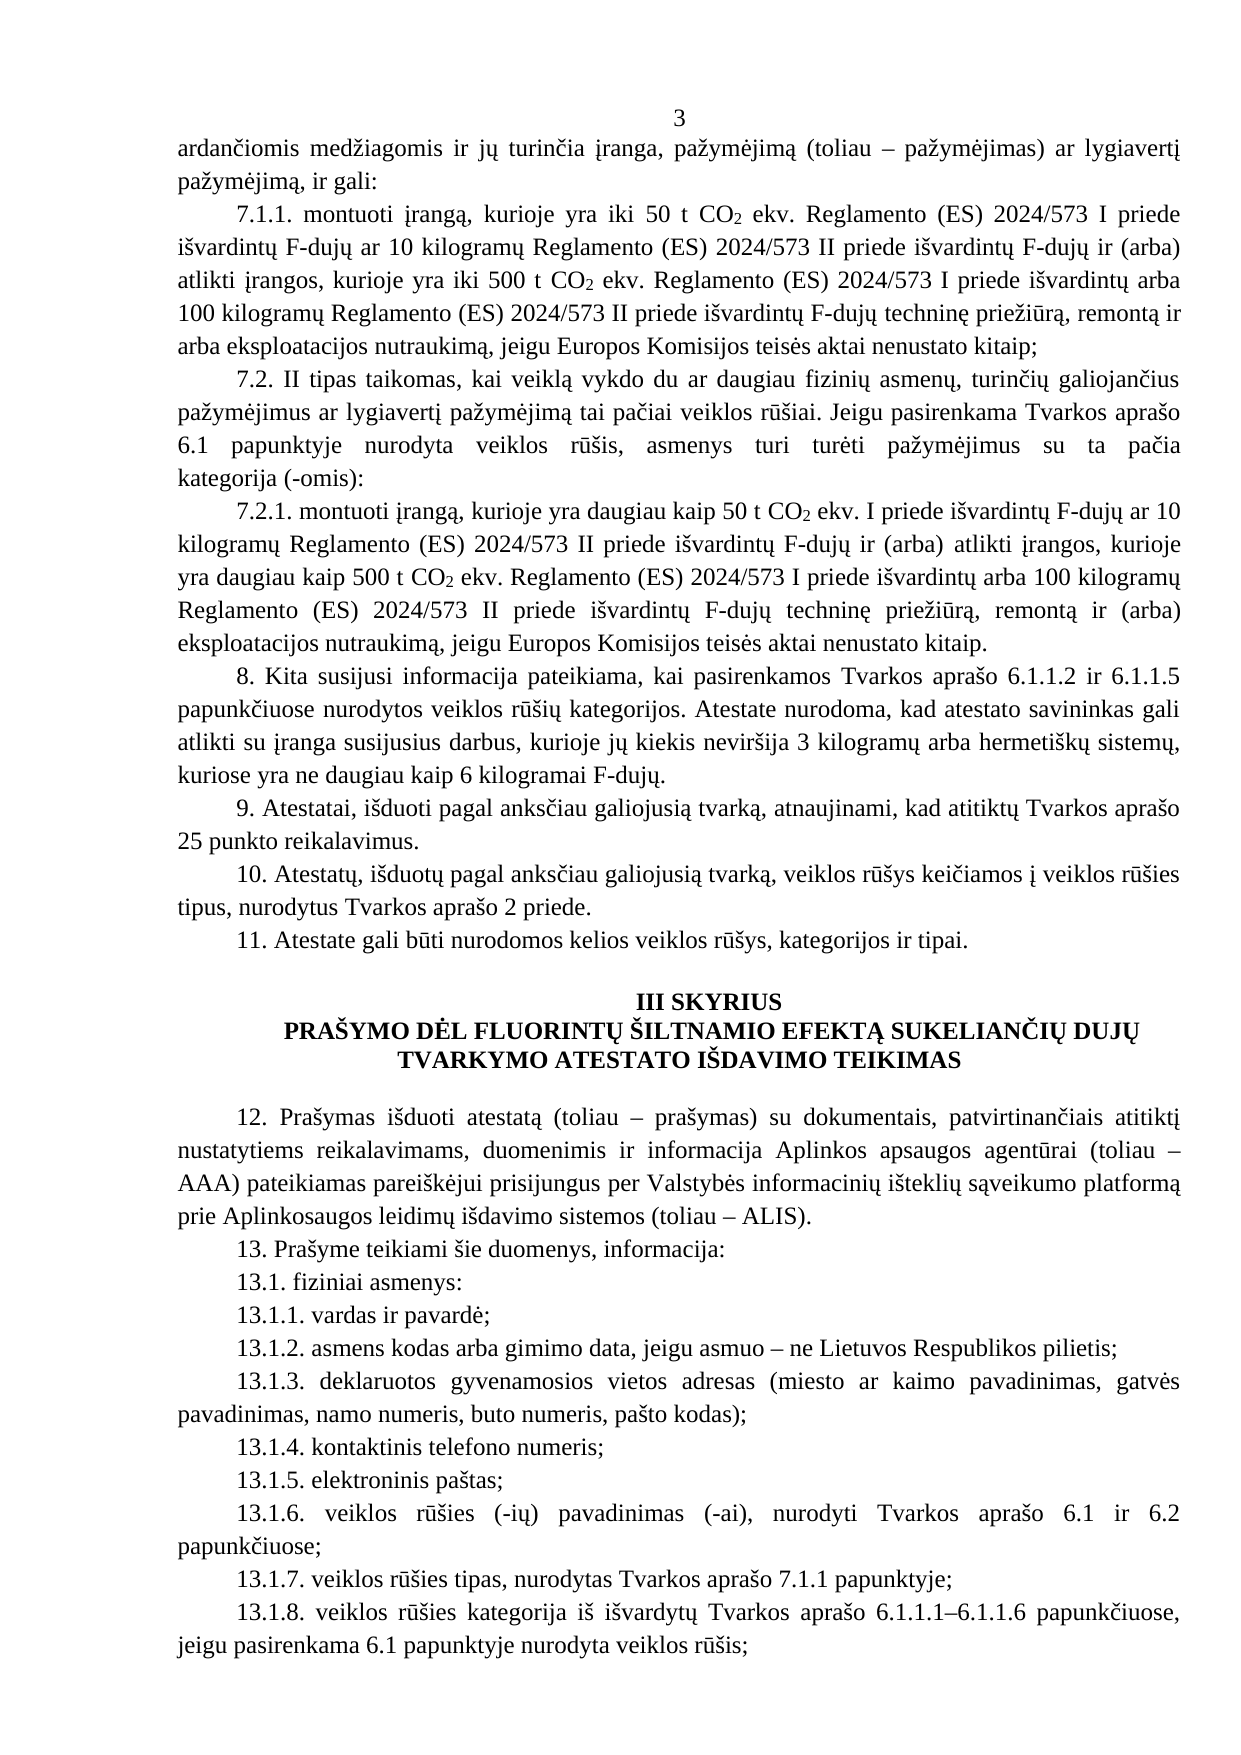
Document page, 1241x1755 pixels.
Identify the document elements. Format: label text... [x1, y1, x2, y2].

text 13. Prašyme teikiami šie duomenys, informacija: [177, 1234, 1181, 1263]
text 7.2. II tipas taikomas, kai veiklą vykdo du ar daugiau fizinių asmenų, turinčių galiojančius pažymėjimus ar lygiavertį pažymėjimą tai pačiai veiklos rūšiai. Jeigu pasirenkama Tvarkos aprašo 6.1 papunktyje nurodyta veiklos rūšis, asmenys turi turėti pažymėjimus su ta pačia kategorija (‑omis): [177, 364, 1181, 492]
text 13.1.2. asmens kodas arba gimimo data, jeigu asmuo – ne Lietuvos Respublikos pilietis; [177, 1333, 1181, 1362]
text 13.1.1. vardas ir pavardė; [177, 1300, 1181, 1329]
text 7.1.1. montuoti įrangą, kurioje yra iki 50 t CO2 ekv. Reglamento (ES) 2024/573 I priede išvardintų F-dujų ar 10 kilogramų Reglamento (ES) 2024/573 II priede išvardintų F-dujų ir (arba) atlikti įrangos, kurioje yra iki 500 t CO2 ekv. Reglamento (ES) 2024/573 I priede išvardintų arba 100 kilogramų Reglamento (ES) 2024/573 II priede išvardintų F-dujų techninę priežiūrą, remontą ir arba eksploatacijos nutraukimą, jeigu Europos Komisijos teisės aktai nenustato kitaip; [177, 199, 1181, 360]
text 11. Atestate gali būti nurodomos kelios veiklos rūšys, kategorijos ir tipai. [177, 925, 1181, 954]
text 10. Atestatų, išduotų pagal anksčiau galiojusią tvarką, veiklos rūšys keičiamos į veiklos rūšies tipus, nurodytus Tvarkos aprašo 2 priede. [177, 859, 1181, 921]
text 13.1. fiziniai asmenys: [177, 1267, 1181, 1296]
text PRAŠYMO DĖL FLUORINTŲ ŠILTNAMIO EFEKTĄ SUKELIANČIŲ DUJŲ TVARKYMO ATESTATO IŠDAVIMO TEIKIMAS [177, 1016, 1181, 1073]
text 13.1.8. veiklos rūšies kategorija iš išvardytų Tvarkos aprašo 6.1.1.1–6.1.1.6 papunkčiuose, jeigu pasirenkama 6.1 papunktyje nurodyta veiklos rūšis; [177, 1597, 1181, 1659]
text 13.1.3. deklaruotos gyvenamosios vietos adresas (miesto ar kaimo pavadinimas, gatvės pavadinimas, namo numeris, buto numeris, pašto kodas); [177, 1366, 1181, 1428]
text 12. Prašymas išduoti atestatą (toliau – prašymas) su dokumentais, patvirtinančiais atitiktį nustatytiems reikalavimams, duomenimis ir informacija Aplinkos apsaugos agentūrai (toliau – AAA) pateikiamas pareiškėjui prisijungus per Valstybės informacinių išteklių sąveikumo platformą prie Aplinkosaugos leidimų išdavimo sistemos (toliau – ALIS). [177, 1102, 1181, 1230]
text III SKYRIUS [177, 987, 1181, 1016]
text 7.2.1. montuoti įrangą, kurioje yra daugiau kaip 50 t CO2 ekv. I priede išvardintų F-dujų ar 10 kilogramų Reglamento (ES) 2024/573 II priede išvardintų F-dujų ir (arba) atlikti įrangos, kurioje yra daugiau kaip 500 t CO2 ekv. Reglamento (ES) 2024/573 I priede išvardintų arba 100 kilogramų Reglamento (ES) 2024/573 II priede išvardintų F-dujų techninę priežiūrą, remontą ir (arba) eksploatacijos nutraukimą, jeigu Europos Komisijos teisės aktai nenustato kitaip. [177, 496, 1181, 657]
text 8. Kita susijusi informacija pateikiama, kai pasirenkamos Tvarkos aprašo 6.1.1.2 ir 6.1.1.5 papunkčiuose nurodytos veiklos rūšių kategorijos. Atestate nurodoma, kad atestato savininkas gali atlikti su įranga susijusius darbus, kurioje jų kiekis neviršija 3 kilogramų arba hermetiškų sistemų, kuriose yra ne daugiau kaip 6 kilogramai F-dujų. [177, 661, 1181, 789]
text 9. Atestatai, išduoti pagal anksčiau galiojusią tvarką, atnaujinami, kad atitiktų Tvarkos aprašo 25 punkto reikalavimus. [177, 793, 1181, 855]
text 13.1.7. veiklos rūšies tipas, nurodytas Tvarkos aprašo 7.1.1 papunktyje; [177, 1564, 1181, 1593]
text 13.1.5. elektroninis paštas; [177, 1465, 1181, 1494]
text ardančiomis medžiagomis ir jų turinčia įranga, pažymėjimą (toliau – pažymėjimas) ar lygiavertį pažymėjimą, ir gali: [177, 133, 1181, 195]
text 13.1.6. veiklos rūšies (-ių) pavadinimas (-ai), nurodyti Tvarkos aprašo 6.1 ir 6.2 papunkčiuose; [177, 1498, 1181, 1560]
text 13.1.4. kontaktinis telefono numeris; [177, 1432, 1181, 1461]
